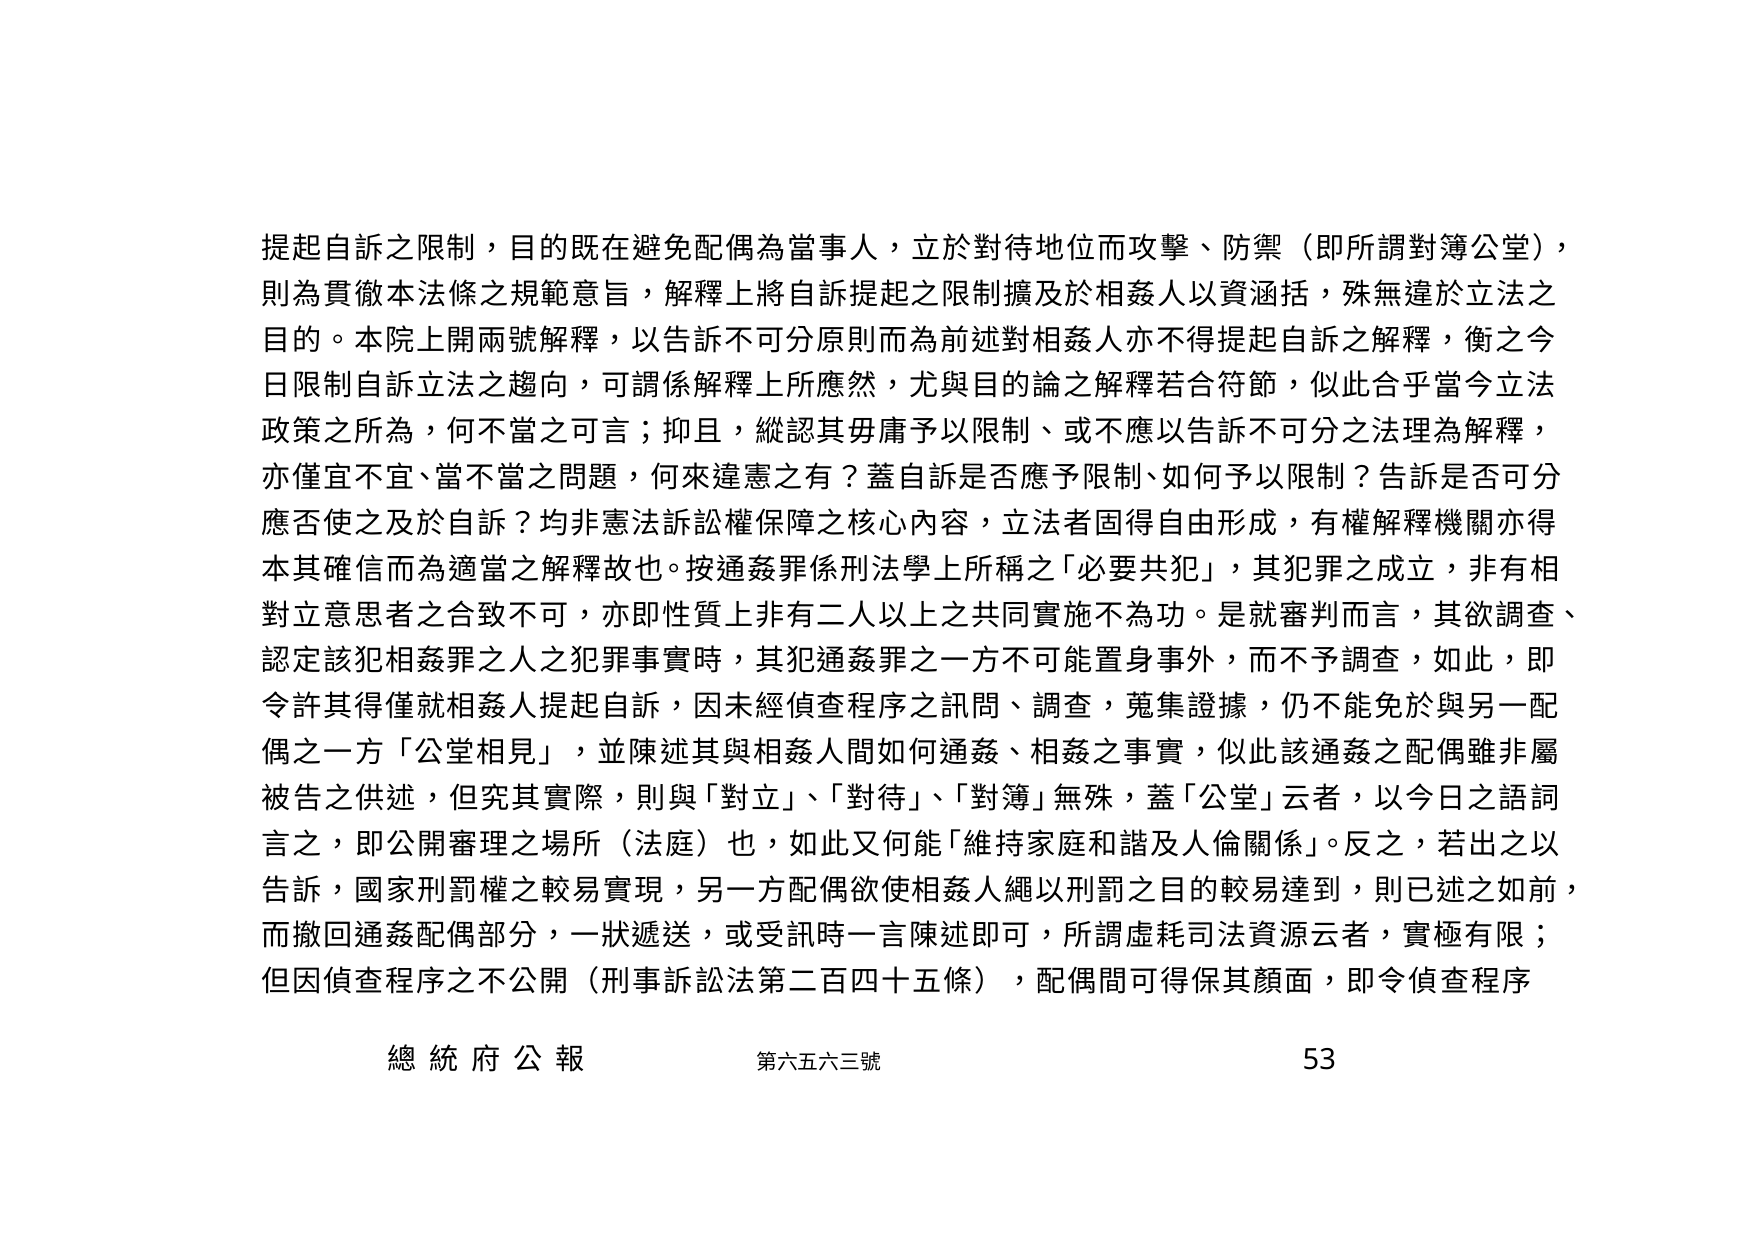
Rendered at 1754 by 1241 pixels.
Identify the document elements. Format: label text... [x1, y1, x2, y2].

text 茲予退一步，即純就刑事訴訟法論，該法第三百四十三條規定自訴程序未準用第二篇第一章第一節｜即偵查程序，乃因自訴程序不生「偵查」問題，而「告訴不可分」之主觀不可分、即刑事訴訟法第二百三十九條規定，係開始偵查之「告訴」所產生之問題，故規定之於偵查程序，並因上述偵查程序非在自訴程序準用範圍，遂亦併於及之，至其中之法理能否擴張及於其他，則屬「法律見解」之範疇，何得僅執此即謂其為違憲。茲「自訴」並非憲法訴訟權保障之核心領域，即令悉予廢除，亦不違憲，已述之如前，其因本院之解釋致生限制自訴權之效果，又何致因而違憲耶？本件解釋不亦同為如是之肯認乎（解釋文第一段）？又該刑事訴訟法第二百三十九條前段（主觀不可分）規定，旨在示明告訴乃論之罪對於共犯之告訴，不得選擇特定共犯以為追訴之要求，此乃基於立法政策上之考量，並非告訴制度所當然，其於憲法訴訟權保障之層次無論矣！即就刑事訴訟法本身言，如此之規定固無不可，但其若不為如此之規定，當亦無不可，遑論其僅予限制，應更無乖於憲法訴訟權之保障；況前述刑事訴訟法第三百二十一條乃自訴之限制，因起訴可選擇被告而為，其未經起訴者不得予以審判（刑事訴訟法第二百六十八條準用），此與同法第二百三十九條之告訴人對共犯告訴乃論之罪之人，僅許其表示告訴與否，不得為選擇之告訴，即令予以選擇，其告訴效力仍及於全部共犯，兩者固不盡相同；然刑事訴訟法第三百二十一條就配偶間不得提起自訴之限制，目的既在避免配偶為當事人，立於對待地位而攻擊、防禦（即所謂對簿公堂），則為貫徹本法條之規範意旨，解釋上將自訴提起之限制擴及於相姦人以資涵括，殊無違於立法之目的。本院上開兩號解釋，以告訴不可分原則而為前述對相姦人亦不得提起自訴之解釋，衡之今日限制自訴立法之趨向，可謂係解釋上所應然，尤與目的論之解釋若合符節，似此合乎當今立法政策之所為，何不當之可言；抑且，縱認其毋庸予以限制、或不應以告訴不可分之法理為解釋，亦僅宜不宜、當不當之問題，何來違憲之有？蓋自訴是否應予限制、如何予以限制？告訴是否可分、應否使之及於自訴？均非憲法訴訟權保障之核心內容，立法者固得自由形成，有權解釋機關亦得本其確信而為適當之解釋故也。按通姦罪係刑法學上所稱之「必要共犯」，其犯罪之成立，非有相對立意思者之合致不可，亦即性質上非有二人以上之共同實施不為功。是就審判而言，其欲調查、認定該犯相姦罪之人之犯罪事實時，其犯通姦罪之一方不可能置身事外，而不予調查，如此，即令許其得僅就相姦人提起自訴，因未經偵查程序之訊問、調查，蒐集證據，仍不能免於與另一配偶之一方「公堂相見」，並陳述其與相姦人間如何通姦、相姦之事實，似此該通姦之配偶雖非屬被告之供述，但究其實際，則與「對立」、「對待」、「對簿」無殊，蓋「公堂」云者，以今日之語詞言之，即公開審理之場所（法庭）也，如此又何能「維持家庭和諧及人倫關係」。反之，若出之以告訴，國家刑罰權之較易實現，另一方配偶欲使相姦人繩以刑罰之目的較易達到，則已述之如前，而撤回通姦配偶部分，一狀遞送，或受訊時一言陳述即可，所謂虛耗司法資源云者，實極有限；但因偵查程序之不公開（刑事訴訟法第二百四十五條），配偶間可得保其顏面，即令偵查程序之進行，亦因秘密為之，不致使配偶一方過於難堪，如此豈不更易維持家庭之和諧乎！或謂關於妨害家庭罪，係有傷善良風俗，審判可不予公開，然此係仁智互見之事，本屬法院裁量範圍（法院組織法第八十六條），與偵查「不公開之」，乃法律所明定，非可相提併論，是何者始為維持家庭和諧所必要，實明若觀火。乃本件此部分解釋所述，卻反此而行，就限制對相姦人之自訴，猶言「非為維持家庭和諧及人倫關係所必要」，似此有乖於現實之論，前後既有齟齬，又何足以言保護，此亦本席於前何以謂本院上開兩號解釋合乎刑事訴訟法第三百二十一條規範意旨，而有其必要之原因。 [262, 222, 1559, 1001]
